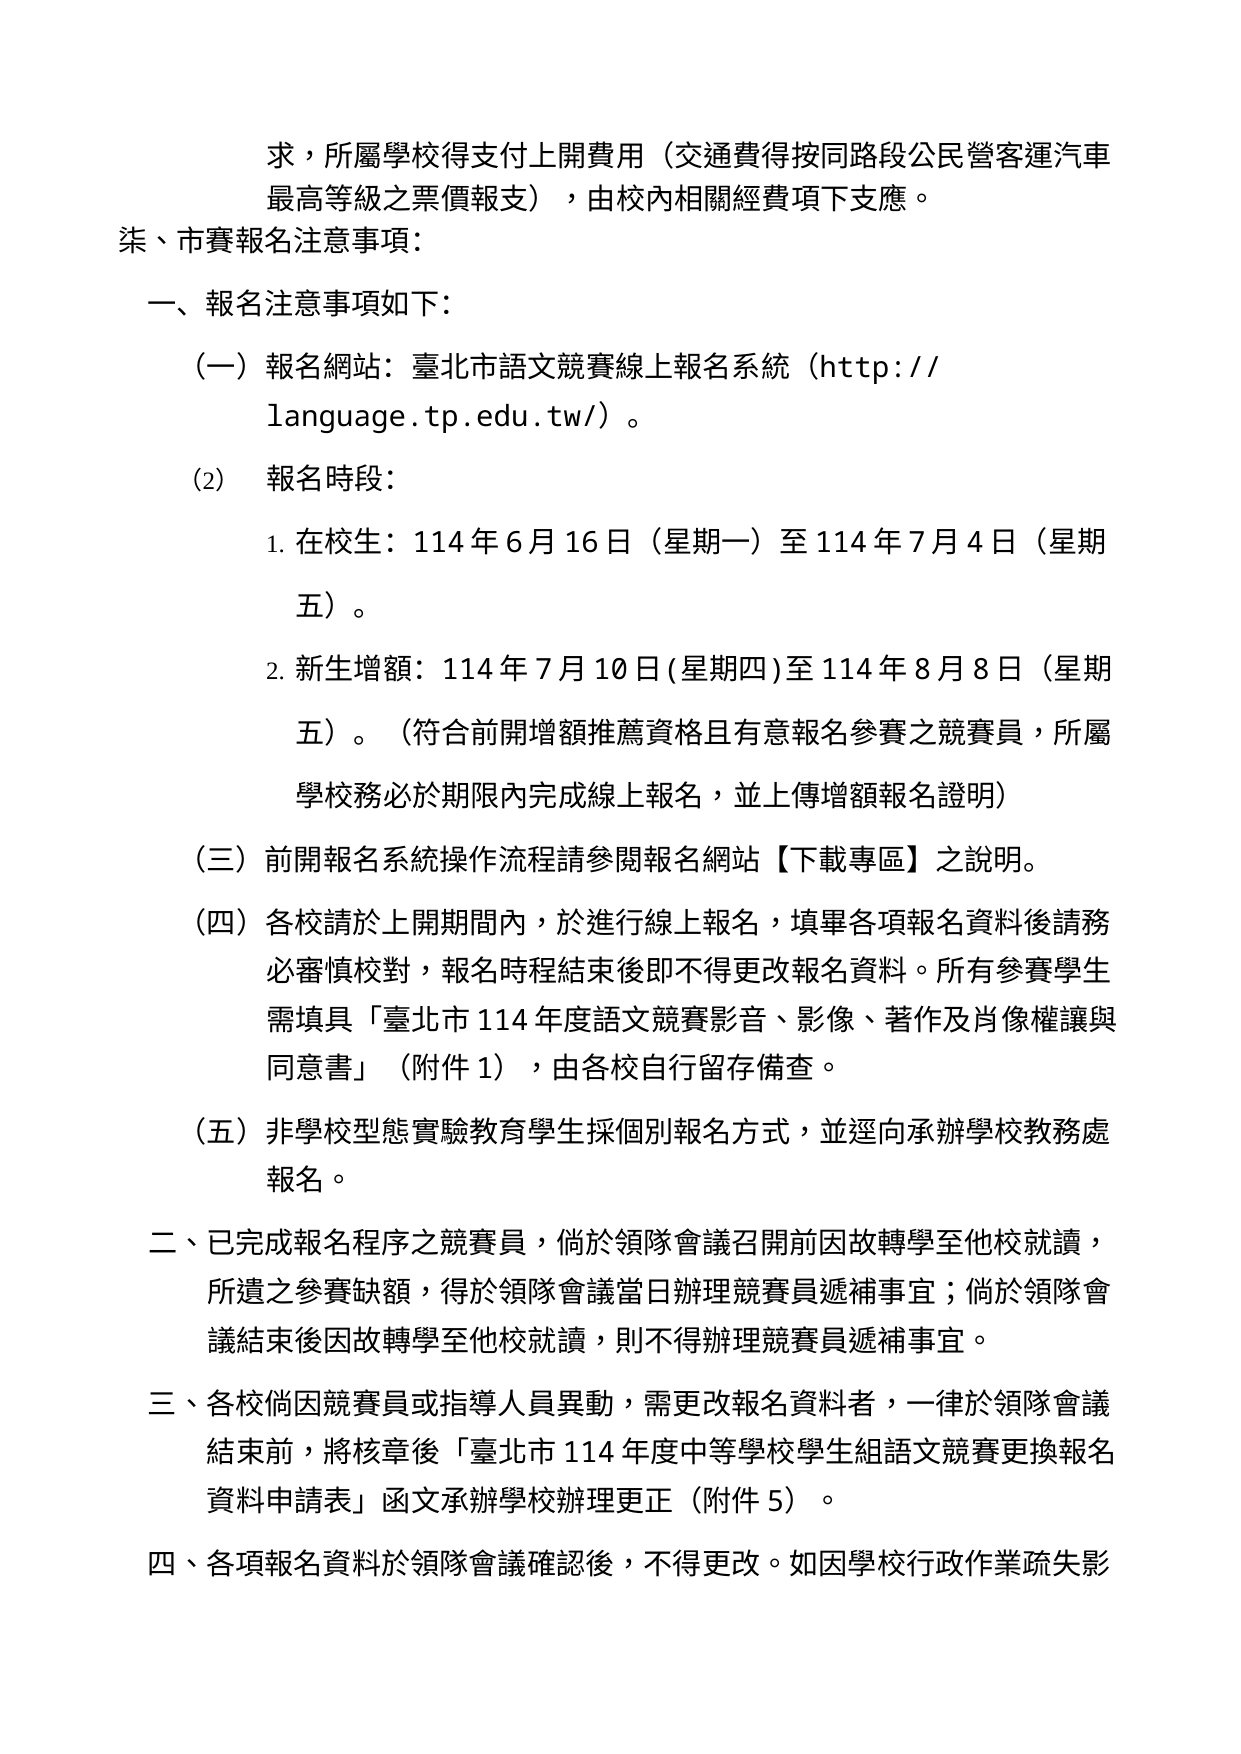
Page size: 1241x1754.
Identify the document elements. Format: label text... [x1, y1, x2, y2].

text 求，所屬學校得支付上開費用（交通費得按同路段公民營客運汽車最高等級之票價報支），由校內相關經費項下支應。 [118, 133, 1122, 217]
text 三、各校倘因競賽員或指導人員異動，需更改報名資料者，一律於領隊會議結束前，將核章後「臺北市114年度中等學校學生組語文競賽更換報名資料申請表」函文承辦學校辦理更正（附件5）。 [148, 1380, 1122, 1520]
text 四、各項報名資料於領隊會議確認後，不得更改。如因學校行政作業疏失影 [148, 1541, 1122, 1583]
text （五）非學校型態實驗教育學生採個別報名方式，並逕向承辦學校教務處報名。 [177, 1108, 1122, 1199]
text （一）報名網站：臺北市語文競賽線上報名系統（http://language.tp.edu.tw/）。 [177, 344, 1122, 435]
list 新生增額：114年7月10日(星期四)至114年8月8日（星期五）。（符合前開增額推薦資格且有意報名參賽之競賽員，所屬學校務必於期限內完成線上報名，並上傳增額報名證明） [266, 646, 1122, 815]
text 柒、市賽報名注意事項： [118, 217, 1122, 260]
text 二、已完成報名程序之競賽員，倘於領隊會議召開前因故轉學至他校就讀，所遺之參賽缺額，得於領隊會議當日辦理競賽員遞補事宜；倘於領隊會議結束後因故轉學至他校就讀，則不得辦理競賽員遞補事宜。 [148, 1220, 1122, 1359]
text （三）前開報名系統操作流程請參閱報名網站【下載專區】之說明。 [177, 836, 1122, 878]
list 在校生：114年6月16日（星期一）至114年7月4日（星期五）。 [266, 519, 1122, 625]
list 報名時段： [177, 456, 1122, 498]
text （四）各校請於上開期間內，於進行線上報名，填畢各項報名資料後請務必審慎校對，報名時程結束後即不得更改報名資料。所有參賽學生需填具「臺北市114年度語文競賽影音、影像、著作及肖像權讓與同意書」（附件1），由各校自行留存備查。 [177, 899, 1122, 1087]
text 一、報名注意事項如下： [118, 281, 1122, 323]
